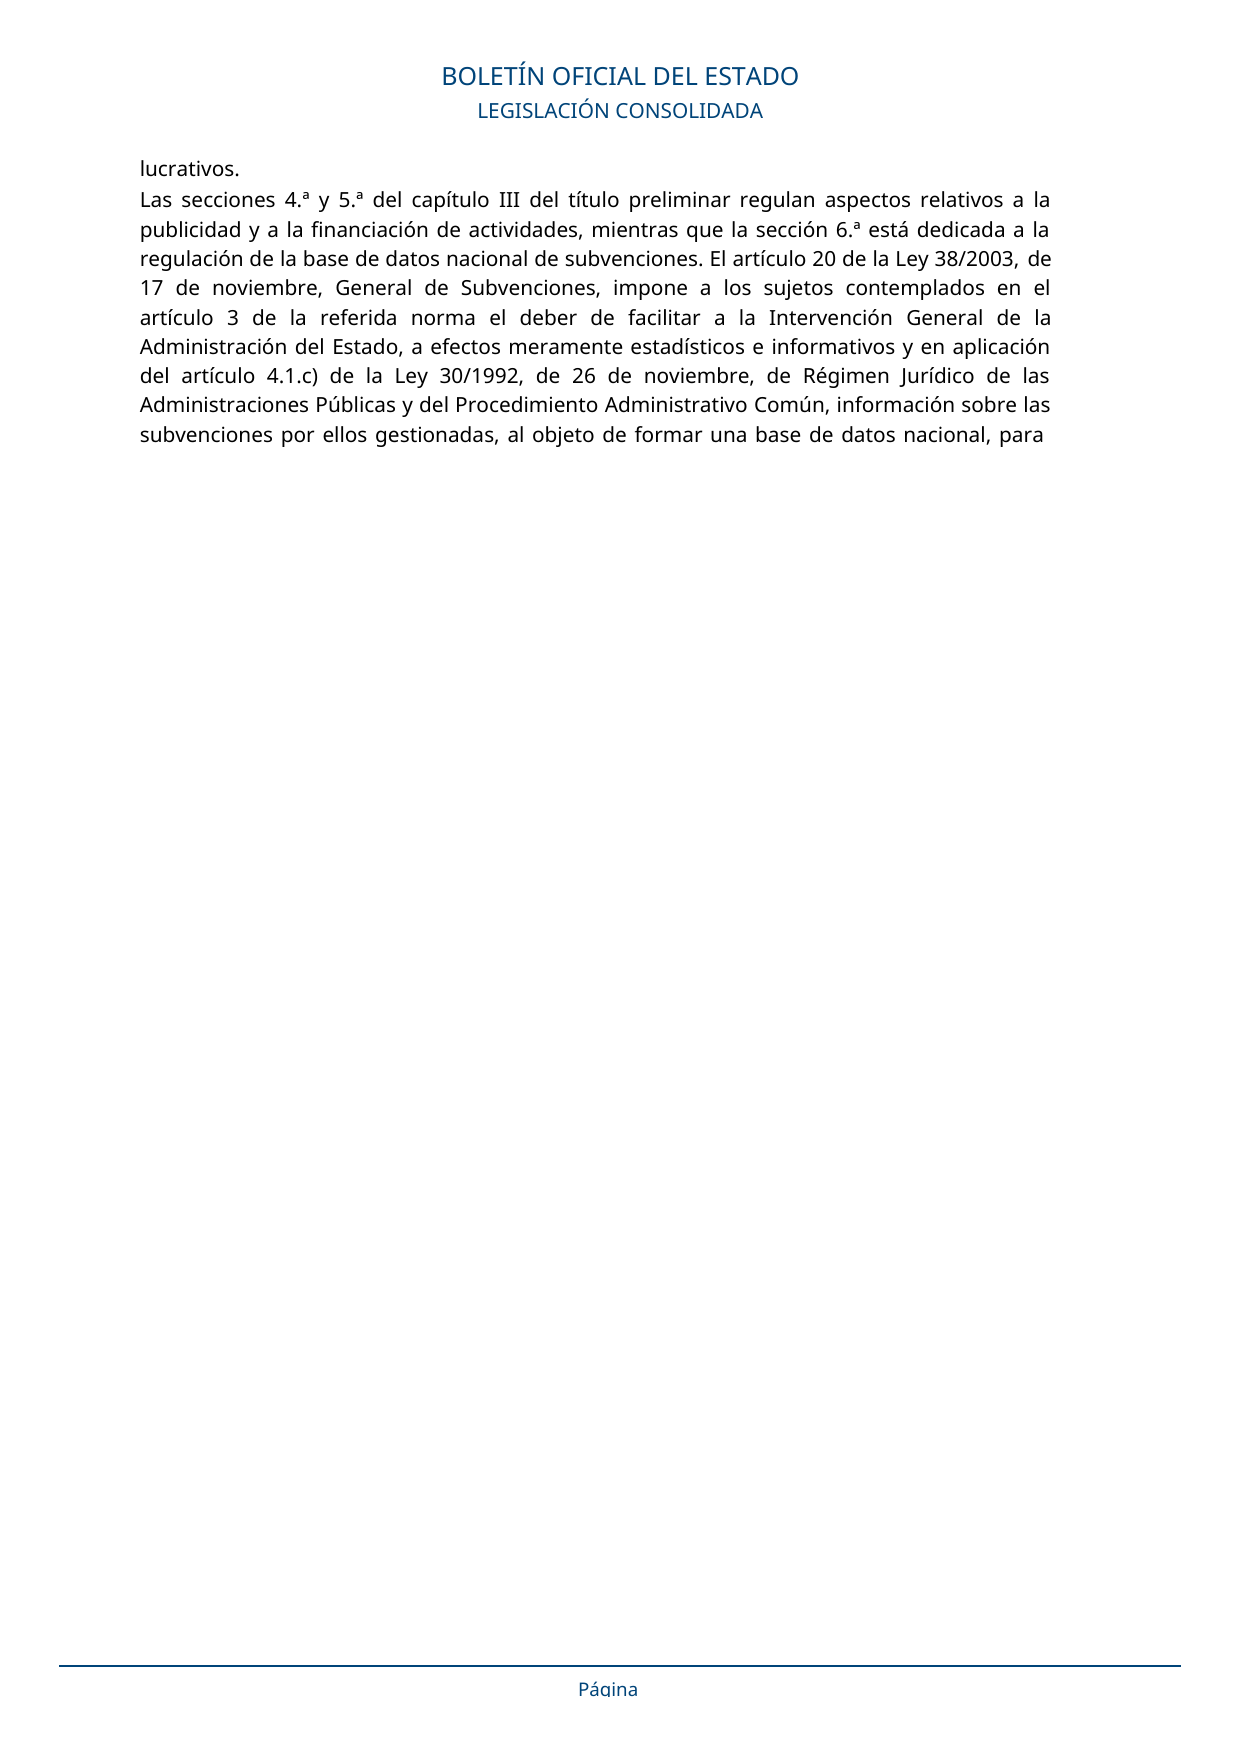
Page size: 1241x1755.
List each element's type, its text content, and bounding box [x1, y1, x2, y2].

text lucrativos. [139, 154, 1052, 183]
text Las secciones 4.ª y 5.ª del capítulo III del título preliminar regulan aspectos relativos a la publicidad y a la financiación de actividades, mientras que la sección 6.ª está dedicada a la regulación de la base de datos nacional de subvenciones. El artículo 20 de la Ley 38/2003, de 17 de noviembre, General de Subvenciones, impone a los sujetos contemplados en el artículo 3 de la referida norma el deber de facilitar a la Intervención General de la Administración del Estado, a efectos meramente estadísticos e informativos y en aplicación del artículo 4.1.c) de la Ley 30/1992, de 26 de noviembre, de Régimen Jurídico de las Administraciones Públicas y del Procedimiento Administrativo Común, información sobre las subvenciones por ellos gestionadas, al objeto de formar una base de datos nacional, para [139, 186, 1052, 448]
